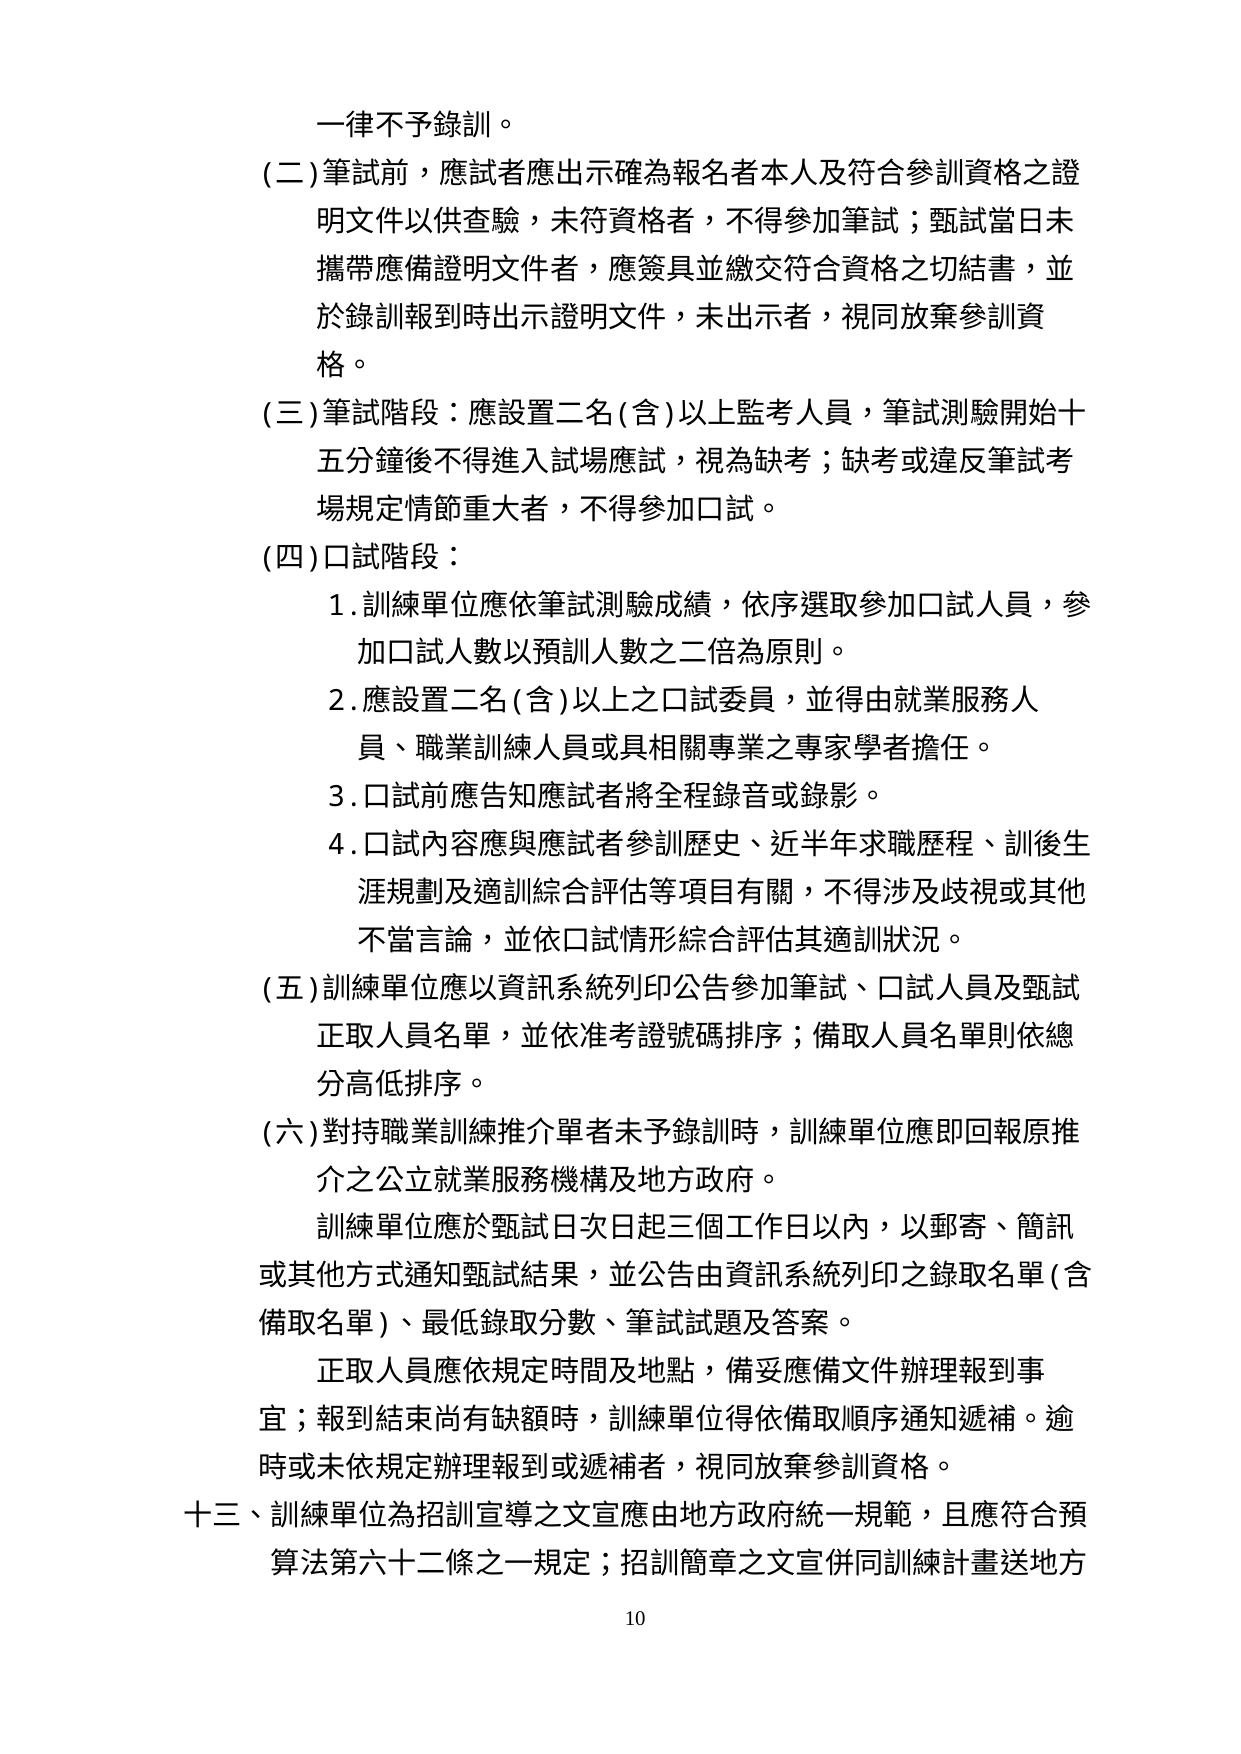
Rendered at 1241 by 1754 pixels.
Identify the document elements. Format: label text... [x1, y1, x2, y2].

table_cell 十三、訓練單位為招訓宣導之文宣應由地方政府統一規範，且應符合預算法第六十二條之一規定；招訓簡章之文宣併同訓練計畫送地方 [180, 1487, 1096, 1583]
table_cell 一律不予錄訓。 (二)筆試前，應試者應出示確為報名者本人及符合參訓資格之證明文件以供查驗，未符資格者，不得參加筆試；甄試當日未攜帶應備證明文件者，應簽具並繳交符合資格之切結書，並於錄訓報到時出示證明文件，未出示者，視同放棄參訓資格。 (三)筆試階段：應設置二名(含)以上監考人員，筆試測驗開始十五分鐘後不得進入試場應試，視為缺考；缺考或違反筆試考場規定情節重大者，不得參加口試。 (四)口試階段： 1.訓練單位應依筆試測驗成績，依序選取參加口試人員，參加口試人數以預訓人數之二倍為原則。 2.應設置二名(含)以上之口試委員，並得由就業服務人員、職業訓練人員或具相關專業之專家學者擔任。 3.口試前應告知應試者將全程錄音或錄影。 4.口試內容應與應試者參訓歷史、近半年求職歷程、訓後生涯規劃及適訓綜合評估等項目有關，不得涉及歧視或其他不當言論，並依口試情形綜合評估其適訓狀況。 (五)訓練單位應以資訊系統列印公告參加筆試、口試人員及甄試正取人員名單，並依准考證號碼排序；備取人員名單則依總分高低排序。 (六)對持職業訓練推介單者未予錄訓時，訓練單位應即回報原推介之公立就業服務機構及地方政府。 訓練單位應於甄試日次日起三個工作日以內，以郵寄、簡訊或其他方式通知甄試結果，並公告由資訊系統列印之錄取名單(含備取名單)、最低錄取分數、筆試試題及答案。 正取人員應依規定時間及地點，備妥應備文件辦理報到事宜；報到結束尚有缺額時，訓練單位得依備取順序通知遞補。逾時或未依規定辦理報到或遞補者，視同放棄參訓資格。 [180, 98, 1096, 1487]
